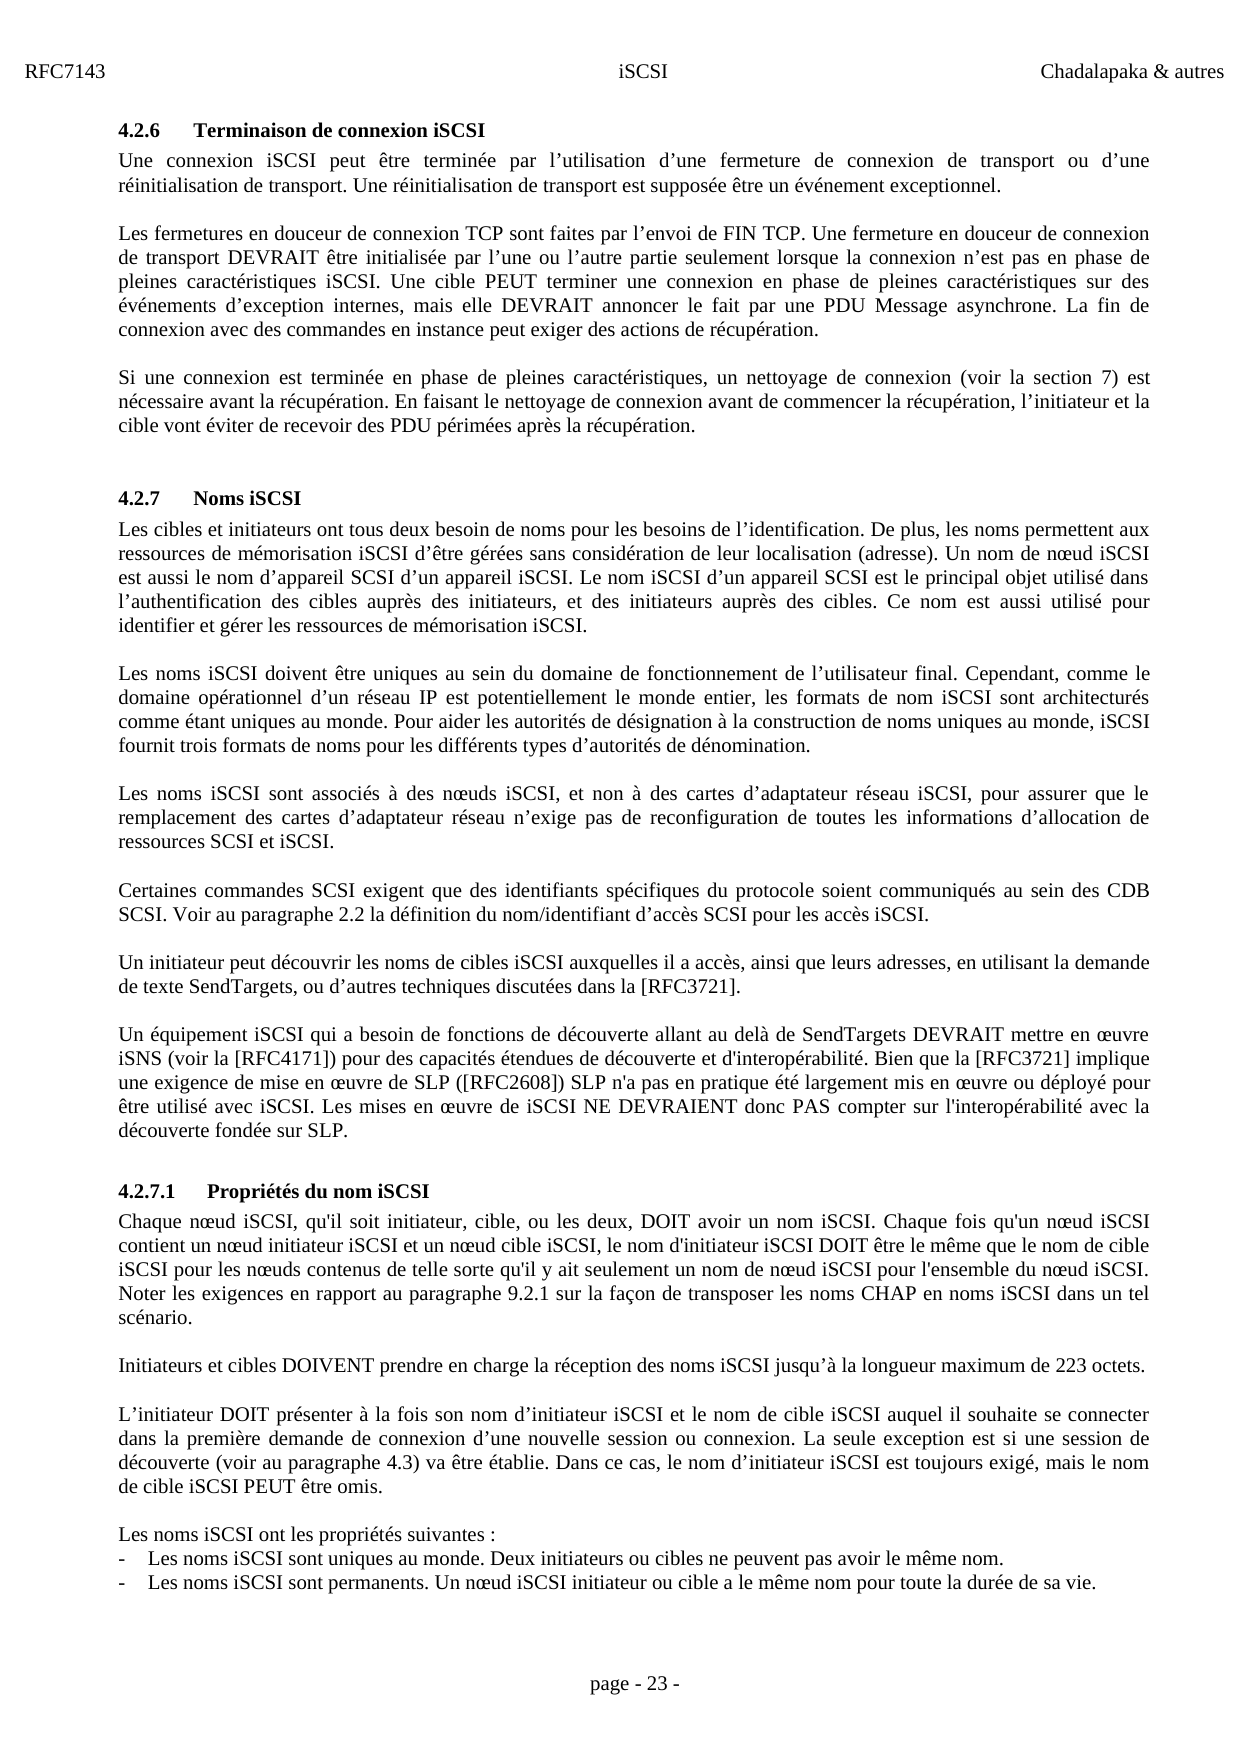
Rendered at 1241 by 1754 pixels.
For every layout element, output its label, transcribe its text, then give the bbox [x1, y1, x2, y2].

text Chaque nœud iSCSI, qu'il soit initiateur, cible, ou les deux, DOIT avoir un nom iSCSI. Chaque fois qu'un nœud iSCSI contient un nœud initiateur iSCSI et un nœud cible iSCSI, le nom d'initiateur iSCSI DOIT être le même que le nom de cible iSCSI pour les nœuds contenus de telle sorte qu'il y ait seulement un nom de nœud iSCSI pour l'ensemble du nœud iSCSI. Noter les exigences en rapport au paragraphe 9.2.1 sur la façon de transposer les noms CHAP en noms iSCSI dans un tel scénario. [118, 1209, 1152, 1329]
text Une connexion iSCSI peut être terminée par l’utilisation d’une fermeture de connexion de transport ou d’une réinitialisation de transport. Une réinitialisation de transport est supposée être un événement exceptionnel. [118, 148, 1152, 197]
text Les cibles et initiateurs ont tous deux besoin de noms pour les besoins de l’identification. De plus, les noms permettent aux ressources de mémorisation iSCSI d’être gérées sans considération de leur localisation (adresse). Un nom de nœud iSCSI est aussi le nom d’appareil SCSI d’un appareil iSCSI. Le nom iSCSI d’un appareil SCSI est le principal objet utilisé dans l’authentification des cibles auprès des initiateurs, et des initiateurs auprès des cibles. Ce nom est aussi utilisé pour identifier et gérer les ressources de mémorisation iSCSI. [118, 517, 1152, 637]
text Un initiateur peut découvrir les noms de cibles iSCSI auxquelles il a accès, ainsi que leurs adresses, en utilisant la demande de texte SendTargets, ou d’autres techniques discutées dans la [RFC3721]. [118, 950, 1152, 998]
text Initiateurs et cibles DOIVENT prendre en charge la réception des noms iSCSI jusqu’à la longueur maximum de 223 octets. [118, 1353, 1152, 1377]
text Un équipement iSCSI qui a besoin de fonctions de découverte allant au delà de SendTargets DEVRAIT mettre en œuvre iSNS (voir la [RFC4171]) pour des capacités étendues de découverte et d'interopérabilité. Bien que la [RFC3721] implique une exigence de mise en œuvre de SLP ([RFC2608]) SLP n'a pas en pratique été largement mis en œuvre ou déployé pour être utilisé avec iSCSI. Les mises en œuvre de iSCSI NE DEVRAIENT donc PAS compter sur l'interopérabilité avec la découverte fondée sur SLP. [118, 1022, 1152, 1142]
text - Les noms iSCSI sont uniques au monde. Deux initiateurs ou cibles ne peuvent pas avoir le même nom. [118, 1546, 1152, 1570]
text Les noms iSCSI doivent être uniques au sein du domaine de fonctionnement de l’utilisateur final. Cependant, comme le domaine opérationnel d’un réseau IP est potentiellement le monde entier, les formats de nom iSCSI sont architecturés comme étant uniques au monde. Pour aider les autorités de désignation à la construction de noms uniques au monde, iSCSI fournit trois formats de noms pour les différents types d’autorités de dénomination. [118, 661, 1152, 757]
text L’initiateur DOIT présenter à la fois son nom d’initiateur iSCSI et le nom de cible iSCSI auquel il souhaite se connecter dans la première demande de connexion d’une nouvelle session ou connexion. La seule exception est si une session de découverte (voir au paragraphe 4.3) va être établie. Dans ce cas, le nom d’initiateur iSCSI est toujours exigé, mais le nom de cible iSCSI PEUT être omis. [118, 1402, 1152, 1498]
text Si une connexion est terminée en phase de pleines caractéristiques, un nettoyage de connexion (voir la section 7) est nécessaire avant la récupération. En faisant le nettoyage de connexion avant de commencer la récupération, l’initiateur et la cible vont éviter de recevoir des PDU périmées après la récupération. [118, 365, 1152, 437]
subtitle 4.2.7 Noms iSCSI [118, 486, 1152, 510]
subtitle 4.2.7.1 Propriétés du nom iSCSI [118, 1179, 1152, 1203]
text Certaines commandes SCSI exigent que des identifiants spécifiques du protocole soient communiqués au sein des CDB SCSI. Voir au paragraphe 2.2 la définition du nom/identifiant d’accès SCSI pour les accès iSCSI. [118, 877, 1152, 926]
text - Les noms iSCSI sont permanents. Un nœud iSCSI initiateur ou cible a le même nom pour toute la durée de sa vie. [118, 1570, 1152, 1594]
text Les fermetures en douceur de connexion TCP sont faites par l’envoi de FIN TCP. Une fermeture en douceur de connexion de transport DEVRAIT être initialisée par l’une ou l’autre partie seulement lorsque la connexion n’est pas en phase de pleines caractéristiques iSCSI. Une cible PEUT terminer une connexion en phase de pleines caractéristiques sur des événements d’exception internes, mais elle DEVRAIT annoncer le fait par une PDU Message asynchrone. La fin de connexion avec des commandes en instance peut exiger des actions de récupération. [118, 221, 1152, 341]
text Les noms iSCSI ont les propriétés suivantes : [118, 1522, 1152, 1546]
subtitle 4.2.6 Terminaison de connexion iSCSI [118, 118, 1152, 142]
text Les noms iSCSI sont associés à des nœuds iSCSI, et non à des cartes d’adaptateur réseau iSCSI, pour assurer que le remplacement des cartes d’adaptateur réseau n’exige pas de reconfiguration de toutes les informations d’allocation de ressources SCSI et iSCSI. [118, 781, 1152, 853]
